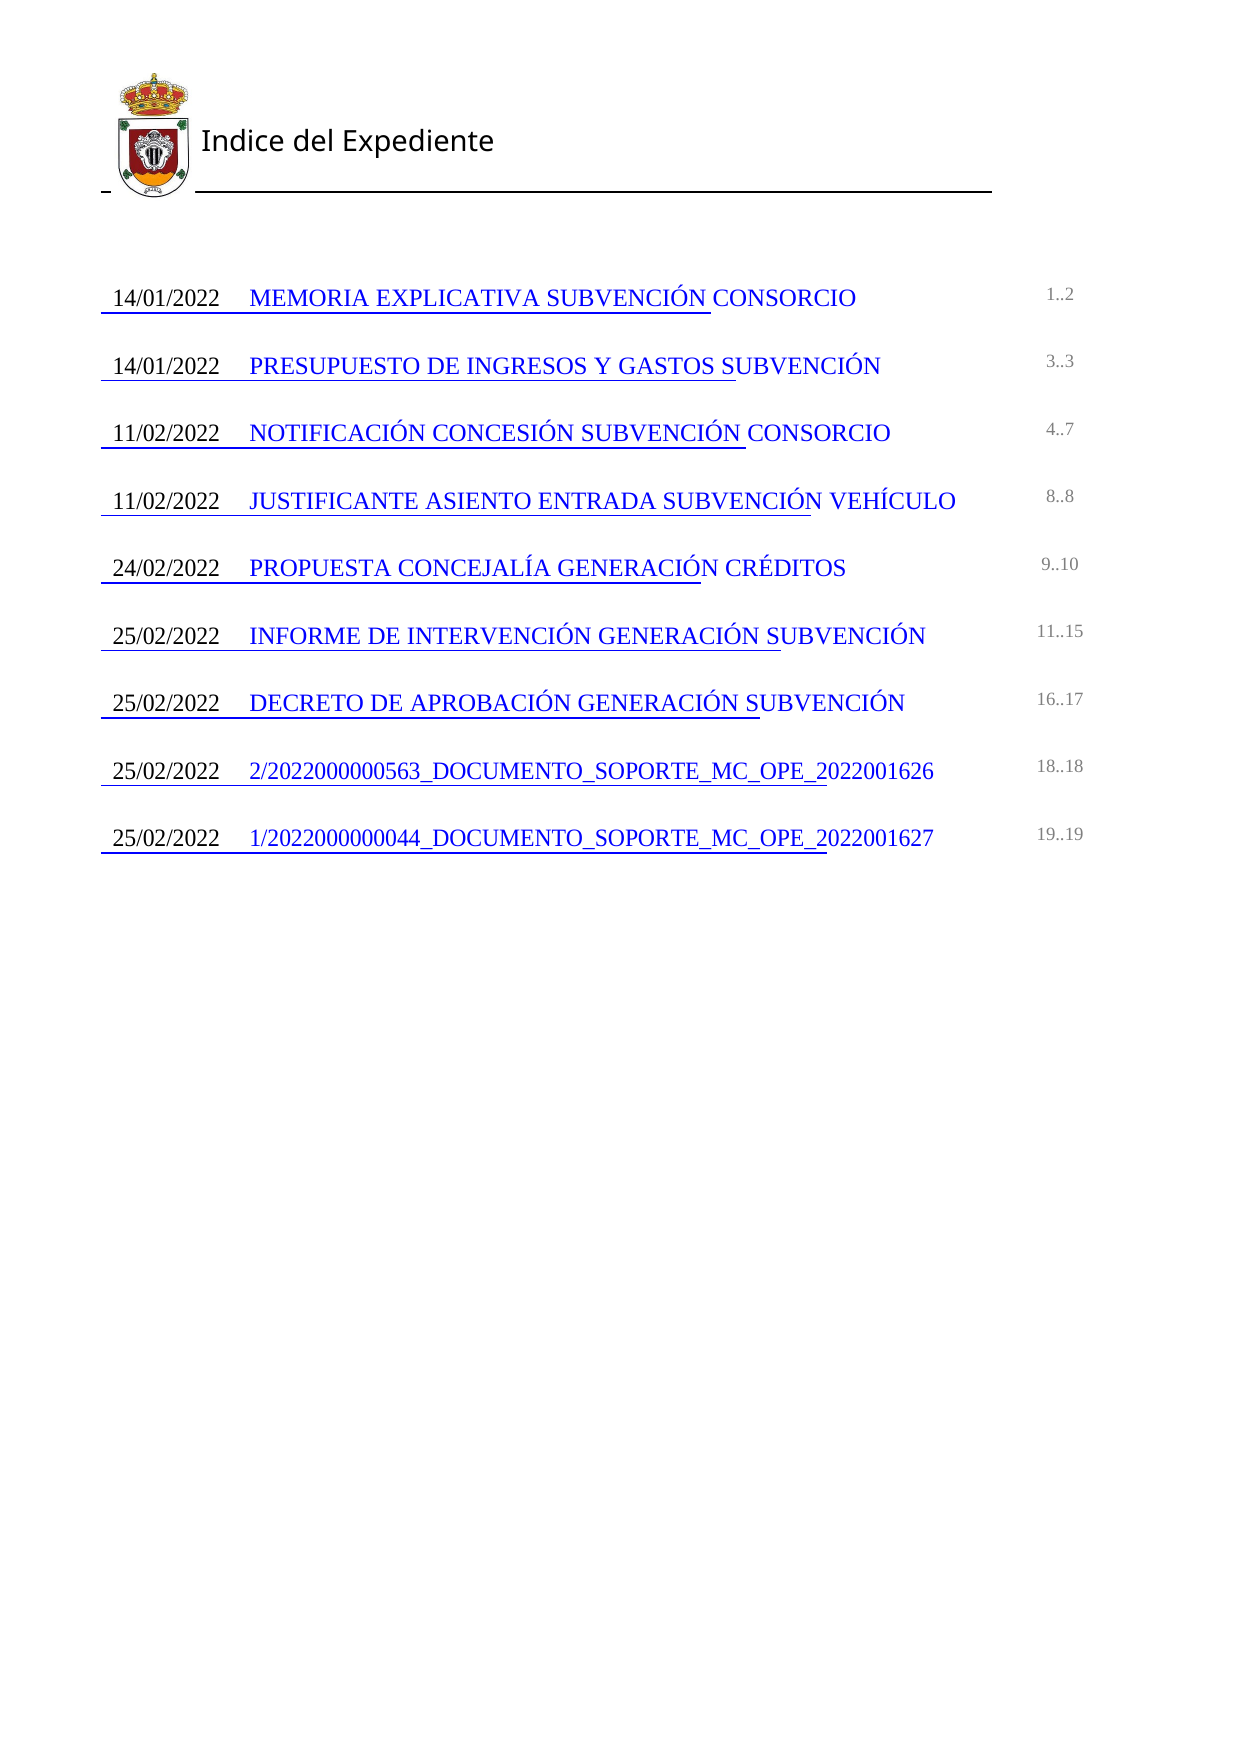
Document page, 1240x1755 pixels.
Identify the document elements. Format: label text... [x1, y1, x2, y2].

text 25/02/2022 1/2022000000044_DOCUMENTO_SOPORTE_MC_OPE_2022001627 19..19 [112, 822, 1135, 852]
text Indice del Expediente [201, 121, 1135, 160]
text 14/01/2022 PRESUPUESTO DE INGRESOS Y GASTOS SUBVENCIÓN 3..3 [112, 350, 1135, 380]
text 11/02/2022 NOTIFICACIÓN CONCESIÓN SUBVENCIÓN CONSORCIO 4..7 [112, 417, 1135, 447]
picture [111, 73, 196, 201]
text 11/02/2022 JUSTIFICANTE ASIENTO ENTRADA SUBVENCIÓN VEHÍCULO 8..8 [112, 485, 1135, 515]
text 25/02/2022 2/2022000000563_DOCUMENTO_SOPORTE_MC_OPE_2022001626 18..18 [112, 755, 1135, 785]
text 25/02/2022 INFORME DE INTERVENCIÓN GENERACIÓN SUBVENCIÓN 11..15 [112, 620, 1135, 650]
text 14/01/2022 MEMORIA EXPLICATIVA SUBVENCIÓN CONSORCIO 1..2 [112, 282, 1135, 312]
text 25/02/2022 DECRETO DE APROBACIÓN GENERACIÓN SUBVENCIÓN 16..17 [112, 687, 1135, 717]
text 24/02/2022 PROPUESTA CONCEJALÍA GENERACIÓN CRÉDITOS 9..10 [112, 552, 1135, 582]
